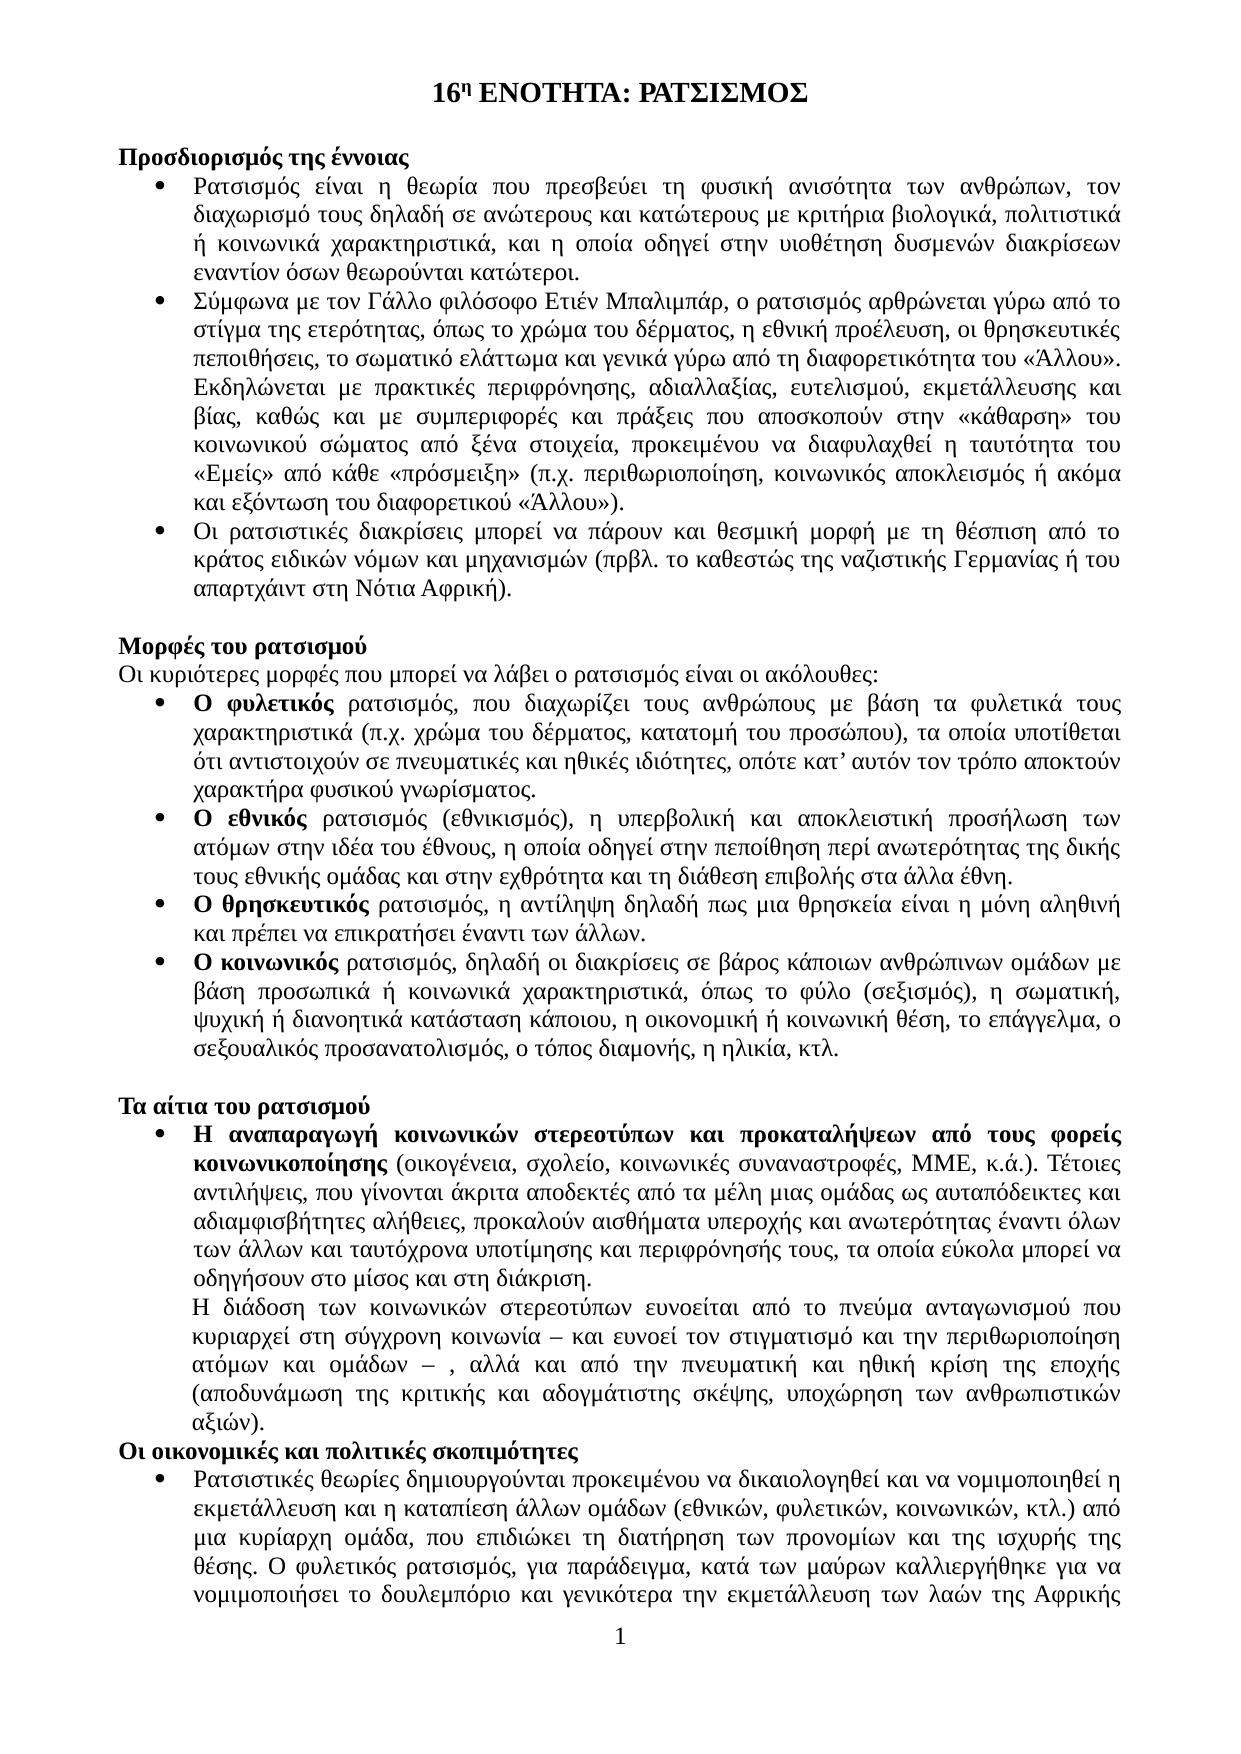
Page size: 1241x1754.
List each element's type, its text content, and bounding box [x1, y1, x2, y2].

list Σύμφωνα με τον Γάλλο φιλόσοφο Ετιέν Μπαλιμπάρ, ο ρατσισμός αρθρώνεται γύρω από το στίγμα της ετερότητας, όπως το χρώμα του δέρματος, η εθνική προέλευση, οι θρησκευτικές πεποιθήσεις, το σωματικό ελάττωμα και γενικά γύρω από τη διαφορετικότητα του «Άλλου». Εκδηλώνεται με πρακτικές περιφρόνησης, αδιαλλαξίας, ευτελισμού, εκμετάλλευσης και βίας, καθώς και με συμπεριφορές και πράξεις που αποσκοπούν στην «κάθαρση» του κοινωνικού σώματος από ξένα στοιχεία, προκειμένου να διαφυλαχθεί η ταυτότητα του «Εμείς» από κάθε «πρόσμειξη» (π.χ. περιθωριοποίηση, κοινωνικός αποκλεισμός ή ακόμα και εξόντωση του διαφορετικού «Άλλου»). [156, 286, 1122, 516]
list Ο φυλετικός ρατσισμός, που διαχωρίζει τους ανθρώπους με βάση τα φυλετικά τους χαρακτηριστικά (π.χ. χρώμα του δέρματος, κατατομή του προσώπου), τα οποία υποτίθεται ότι αντιστοιχούν σε πνευματικές και ηθικές ιδιότητες, οπότε κατ’ αυτόν τον τρόπο αποκτούν χαρακτήρα φυσικού γνωρίσματος. [156, 688, 1122, 803]
list Οι ρατσιστικές διακρίσεις μπορεί να πάρουν και θεσμική μορφή με τη θέσπιση από το κράτος ειδικών νόμων και μηχανισμών (πρβλ. το καθεστώς της ναζιστικής Γερμανίας ή του απαρτχάιντ στη Νότια Αφρική). [156, 516, 1122, 602]
text Τα αίτια του ρατσισμού [118, 1091, 1122, 1119]
text Η διάδοση των κοινωνικών στερεοτύπων ευνοείται από το πνεύμα ανταγωνισμού που κυριαρχεί στη σύγχρονη κοινωνία – και ευνοεί τον στιγματισμό και την περιθωριοποίηση ατόμων και ομάδων – , αλλά και από την πνευματική και ηθική κρίση της εποχής (αποδυνάμωση της κριτικής και αδογμάτιστης σκέψης, υποχώρηση των ανθρωπιστικών αξιών). [192, 1292, 1122, 1436]
text Οι οικονομικές και πολιτικές σκοπιμότητες [118, 1436, 1122, 1464]
list Ο θρησκευτικός ρατσισμός, η αντίληψη δηλαδή πως μια θρησκεία είναι η μόνη αληθινή και πρέπει να επικρατήσει έναντι των άλλων. [156, 889, 1122, 947]
list Ρατσισμός είναι η θεωρία που πρεσβεύει τη φυσική ανισότητα των ανθρώπων, τον διαχωρισμό τους δηλαδή σε ανώτερους και κατώτερους με κριτήρια βιολογικά, πολιτιστικά ή κοινωνικά χαρακτηριστικά, και η οποία οδηγεί στην υιοθέτηση δυσμενών διακρίσεων εναντίον όσων θεωρούνται κατώτεροι. [156, 171, 1122, 286]
list Η αναπαραγωγή κοινωνικών στερεοτύπων και προκαταλήψεων από τους φορείς κοινωνικοποίησης (οικογένεια, σχολείο, κοινωνικές συναναστροφές, ΜΜΕ, κ.ά.). Τέτοιες αντιλήψεις, που γίνονται άκριτα αποδεκτές από τα μέλη μιας ομάδας ως αυταπόδεικτες και αδιαμφισβήτητες αλήθειες, προκαλούν αισθήματα υπεροχής και ανωτερότητας έναντι όλων των άλλων και ταυτόχρονα υποτίμησης και περιφρόνησής τους, τα οποία εύκολα μπορεί να οδηγήσουν στο μίσος και στη διάκριση. [156, 1119, 1122, 1292]
text Προσδιορισμός της έννοιας [118, 142, 1122, 171]
list Ο κοινωνικός ρατσισμός, δηλαδή οι διακρίσεις σε βάρος κάποιων ανθρώπινων ομάδων με βάση προσωπικά ή κοινωνικά χαρακτηριστικά, όπως το φύλο (σεξισμός), η σωματική, ψυχική ή διανοητικά κατάσταση κάποιου, η οικονομική ή κοινωνική θέση, το επάγγελμα, ο σεξουαλικός προσανατολισμός, ο τόπος διαμονής, η ηλικία, κτλ. [156, 947, 1122, 1062]
text Μορφές του ρατσισμού [118, 631, 1122, 659]
list Ρατσιστικές θεωρίες δημιουργούνται προκειμένου να δικαιολογηθεί και να νομιμοποιηθεί η εκμετάλλευση και η καταπίεση άλλων ομάδων (εθνικών, φυλετικών, κοινωνικών, κτλ.) από μια κυρίαρχη ομάδα, που επιδιώκει τη διατήρηση των προνομίων και της ισχυρής της θέσης. Ο φυλετικός ρατσισμός, για παράδειγμα, κατά των μαύρων καλλιεργήθηκε για να νομιμοποιήσει το δουλεμπόριο και γενικότερα την εκμετάλλευση των λαών της Αφρικής [156, 1464, 1122, 1608]
list Ο εθνικός ρατσισμός (εθνικισμός), η υπερβολική και αποκλειστική προσήλωση των ατόμων στην ιδέα του έθνους, η οποία οδηγεί στην πεποίθηση περί ανωτερότητας της δικής τους εθνικής ομάδας και στην εχθρότητα και τη διάθεση επιβολής στα άλλα έθνη. [156, 803, 1122, 889]
text Οι κυριότερες μορφές που μπορεί να λάβει ο ρατσισμός είναι οι ακόλουθες: [118, 659, 1122, 688]
text 16η ΕΝΟΤΗΤΑ: ΡΑΤΣΙΣΜΟΣ [118, 75, 1122, 108]
